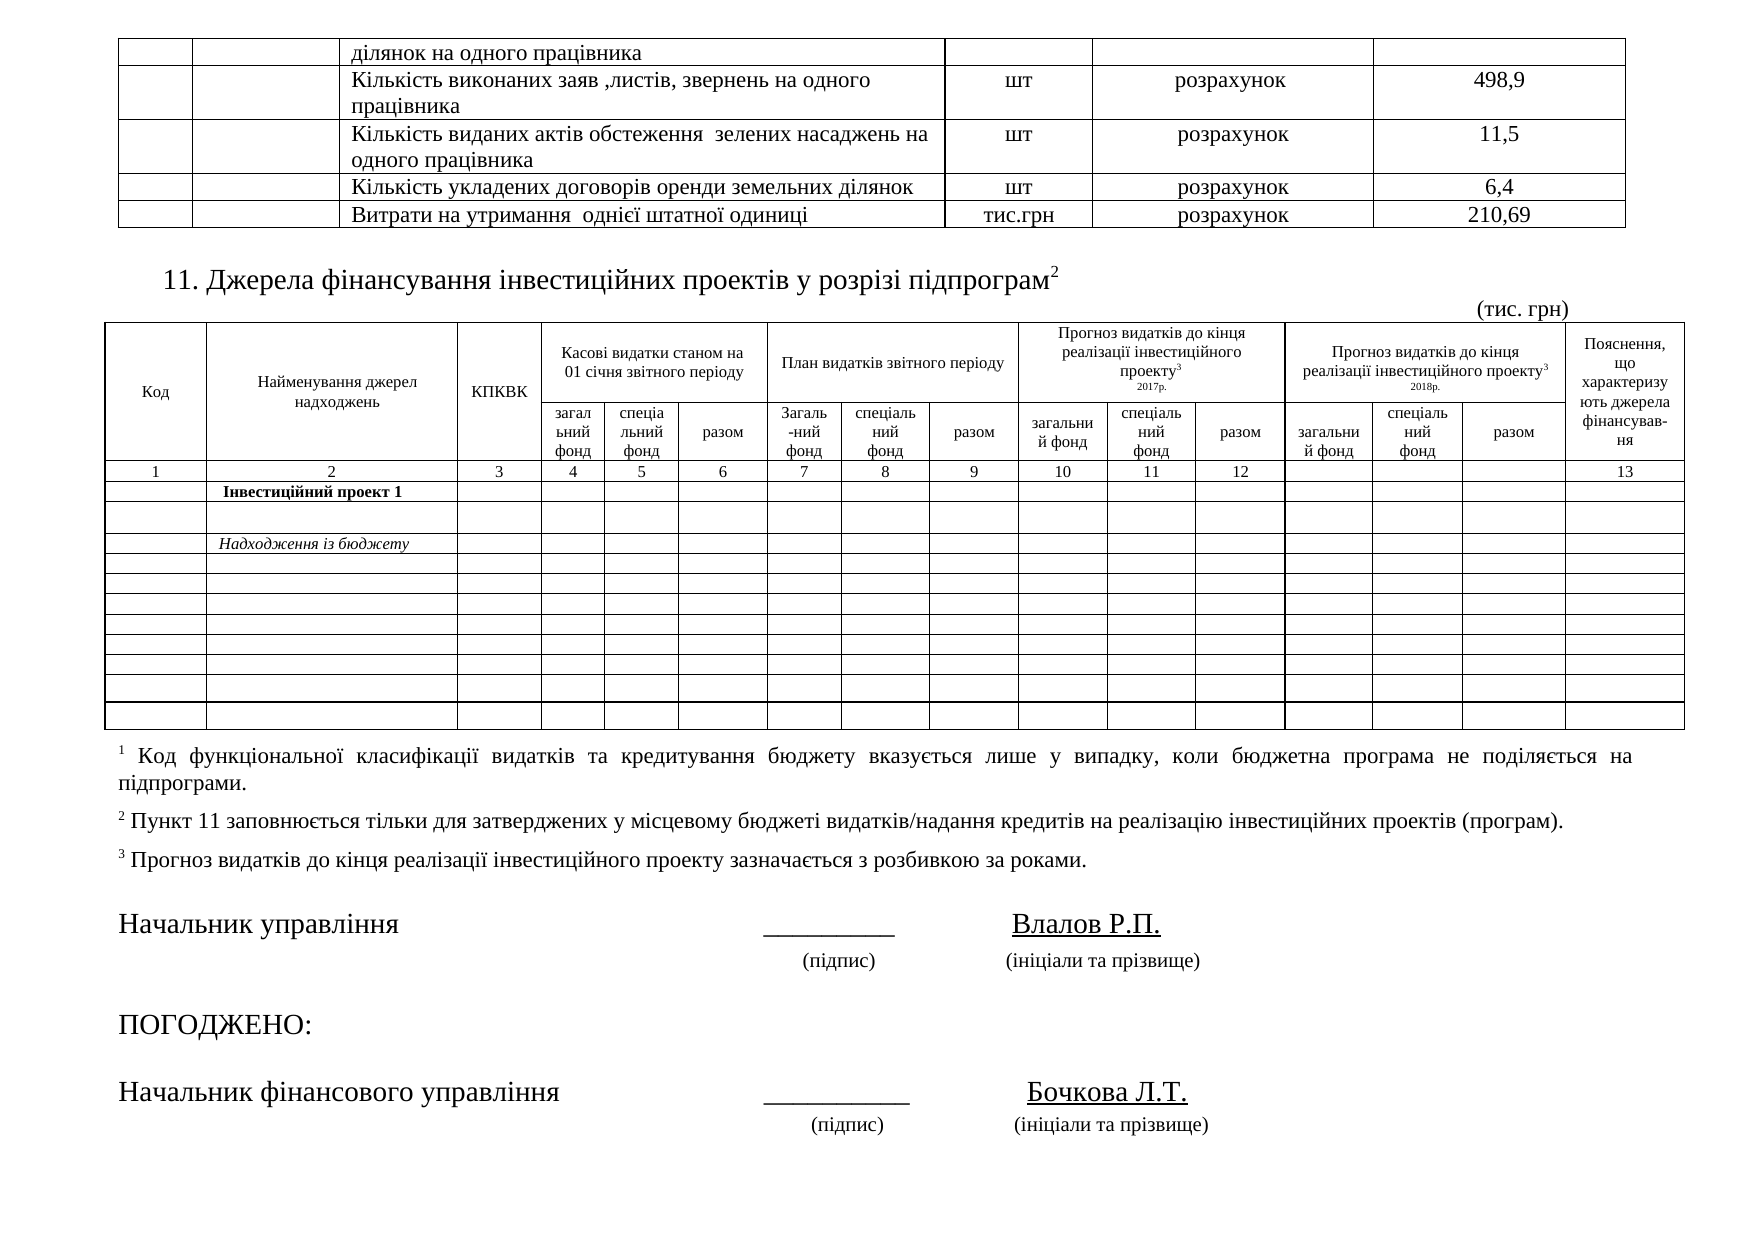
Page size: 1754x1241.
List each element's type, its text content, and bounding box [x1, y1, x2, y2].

table_cell [605, 502, 678, 533]
table_cell [119, 174, 192, 200]
table_cell [1566, 615, 1684, 634]
table_cell [207, 554, 457, 573]
text 2 Пункт 11 заповнюється тільки для затверджених у місцевому бюджеті видатків/надання кредитів на реалізацію інвестиційних проектів (програм). [118, 808, 1636, 834]
table_cell [842, 635, 929, 654]
table_cell [1286, 554, 1372, 573]
table_cell [458, 554, 541, 573]
table_cell [1196, 703, 1284, 729]
table_cell [768, 655, 841, 674]
table_cell [1286, 482, 1372, 501]
table_cell [1463, 675, 1565, 701]
table_cell [1373, 534, 1462, 553]
table_cell [458, 594, 541, 613]
table_cell [1373, 482, 1462, 501]
table_cell 5 [605, 461, 678, 481]
table_cell [768, 502, 841, 533]
table_cell [1463, 703, 1565, 729]
table_cell [768, 534, 841, 553]
table_cell [1108, 635, 1195, 654]
table_cell тис.грн [946, 201, 1092, 227]
table_cell [1019, 594, 1107, 613]
table_cell [1019, 482, 1107, 501]
table_cell [106, 554, 206, 573]
table_cell [458, 574, 541, 593]
table_cell загальний фонд [1019, 403, 1107, 460]
table_cell [1108, 615, 1195, 634]
table_cell розрахунок [1093, 201, 1373, 227]
table_cell 10 [1019, 461, 1107, 481]
table_cell Кількість виконаних заяв ,листів, звернень на одного працівника [340, 66, 944, 119]
text Начальник управління _________ Влалов Р.П. (підпис) (ініціали та прізвище) [118, 906, 1636, 973]
table_cell [1286, 534, 1372, 553]
table_cell [842, 554, 929, 573]
table_cell [207, 502, 457, 533]
table_cell [1373, 675, 1462, 701]
table_cell [1196, 574, 1284, 593]
table_cell [605, 554, 678, 573]
table_cell шт [946, 120, 1092, 172]
table_cell [679, 554, 767, 573]
table_cell [768, 635, 841, 654]
table_cell [1196, 534, 1284, 553]
table_cell [1019, 615, 1107, 634]
table_cell [768, 615, 841, 634]
table_cell разом [1196, 403, 1284, 460]
table_cell [1196, 615, 1284, 634]
table_cell [1286, 615, 1372, 634]
table_cell [1286, 703, 1372, 729]
table_cell [930, 594, 1018, 613]
table_cell [1019, 574, 1107, 593]
table_cell [1566, 703, 1684, 729]
table_cell [605, 615, 678, 634]
table_cell [930, 534, 1018, 553]
table_cell [1373, 554, 1462, 573]
table_cell [1019, 675, 1107, 701]
table_cell [930, 655, 1018, 674]
table_cell [930, 703, 1018, 729]
table_cell розрахунок [1093, 120, 1373, 172]
table_cell [1108, 534, 1195, 553]
table_cell [542, 502, 604, 533]
table_cell [1286, 655, 1372, 674]
table_cell [542, 675, 604, 701]
table_cell [842, 615, 929, 634]
table_cell [193, 39, 339, 65]
text 1 Код функціональної класифікації видатків та кредитування бюджету вказується лише у випадку, коли бюджетна програма не поділяється на підпрограми. [118, 742, 1636, 795]
table_cell [1463, 554, 1565, 573]
table_cell [679, 615, 767, 634]
table_cell Загаль-ний фонд [768, 403, 841, 460]
table_cell [842, 534, 929, 553]
table_cell [842, 482, 929, 501]
table_cell [1463, 482, 1565, 501]
table_cell 210,69 [1374, 201, 1625, 227]
table_cell [1566, 554, 1684, 573]
table_cell [1108, 703, 1195, 729]
table_cell [458, 534, 541, 553]
table_cell [106, 574, 206, 593]
table_cell [1196, 635, 1284, 654]
table_cell [207, 574, 457, 593]
table_cell [207, 635, 457, 654]
table_cell [1463, 594, 1565, 613]
table_cell Кількість виданих актів обстеження зелених насаджень на одного працівника [340, 120, 944, 172]
table_cell [679, 703, 767, 729]
text 3 Прогноз видатків до кінця реалізації інвестиційного проекту зазначається з розбивкою за роками. [118, 846, 1636, 873]
table_cell шт [946, 66, 1092, 119]
table_cell [1566, 574, 1684, 593]
table_cell [458, 655, 541, 674]
table_cell [1566, 534, 1684, 553]
table_cell [1373, 461, 1462, 481]
table_cell [119, 39, 192, 65]
table_cell [1373, 635, 1462, 654]
table_cell [1566, 675, 1684, 701]
table_cell [458, 502, 541, 533]
table_cell [1463, 655, 1565, 674]
table_cell разом [679, 403, 767, 460]
table_cell [1196, 502, 1284, 533]
table_cell [106, 675, 206, 701]
table_cell [106, 594, 206, 613]
table_cell ділянок на одного працівника [340, 39, 944, 65]
table_cell [106, 703, 206, 729]
table_cell 4 [542, 461, 604, 481]
table_cell Кількість укладених договорів оренди земельних ділянок [340, 174, 944, 200]
table_cell [679, 534, 767, 553]
table_cell [1108, 574, 1195, 593]
table_cell [207, 655, 457, 674]
table_cell [207, 703, 457, 729]
table_cell [842, 655, 929, 674]
table_cell 11,5 [1374, 120, 1625, 172]
table_cell [1108, 554, 1195, 573]
table_cell [542, 482, 604, 501]
table_cell [930, 675, 1018, 701]
table_cell розрахунок [1093, 66, 1373, 119]
table_cell 13 [1566, 461, 1684, 481]
table_cell шт [946, 174, 1092, 200]
table_cell [106, 482, 206, 501]
table_cell [768, 482, 841, 501]
table_cell [1566, 655, 1684, 674]
table_cell [106, 655, 206, 674]
table_cell [193, 174, 339, 200]
table_cell разом [1463, 403, 1565, 460]
table_cell [1019, 655, 1107, 674]
table_cell [1108, 675, 1195, 701]
table_cell [193, 66, 339, 119]
table_cell [119, 120, 192, 172]
table_cell 6 [679, 461, 767, 481]
table_cell [458, 615, 541, 634]
table_cell [1374, 39, 1625, 65]
table_cell [605, 534, 678, 553]
table_cell [842, 675, 929, 701]
table_cell [768, 574, 841, 593]
table_cell спеціальний фонд [605, 403, 678, 460]
table_cell [207, 675, 457, 701]
table_cell спеціальний фонд [1108, 403, 1195, 460]
table_cell [842, 594, 929, 613]
table_cell [1093, 39, 1373, 65]
table_cell [542, 635, 604, 654]
table_cell [768, 703, 841, 729]
table_cell [542, 554, 604, 573]
table_header Прогноз видатків до кінця реалізації інвестиційного проекту3 2017р. [1019, 323, 1284, 402]
table_cell [605, 482, 678, 501]
table_cell [1463, 574, 1565, 593]
table_header План видатків звітного періоду [768, 323, 1018, 402]
table_cell розрахунок [1093, 174, 1373, 200]
table_cell [1463, 615, 1565, 634]
table_cell [458, 482, 541, 501]
table_header Касові видатки станом на 01 січня звітного періоду [542, 323, 767, 402]
table_cell [679, 502, 767, 533]
table_cell Надходження із бюджету [207, 534, 457, 553]
table_cell [1286, 594, 1372, 613]
table_cell 8 [842, 461, 929, 481]
table_header КПКВК [458, 323, 541, 460]
table_cell [1108, 594, 1195, 613]
table_cell [1108, 502, 1195, 533]
table_cell [1019, 635, 1107, 654]
table_cell [106, 635, 206, 654]
table_cell загальний фонд [542, 403, 604, 460]
table_cell [1463, 461, 1565, 481]
table_cell [193, 120, 339, 172]
table_cell [768, 675, 841, 701]
table_cell [207, 615, 457, 634]
table_cell [542, 574, 604, 593]
table_cell 6,4 [1374, 174, 1625, 200]
table_cell [768, 594, 841, 613]
table_cell [1373, 703, 1462, 729]
table_cell [1196, 482, 1284, 501]
table_cell [842, 502, 929, 533]
table_cell [542, 615, 604, 634]
table_cell [930, 554, 1018, 573]
table_header Пояснення, що характеризують джерела фінансував-ня [1566, 323, 1684, 460]
table_cell [946, 39, 1092, 65]
table_cell [1566, 502, 1684, 533]
table_cell спеціальний фонд [1373, 403, 1462, 460]
table_cell 1 [106, 461, 206, 481]
table_cell [679, 594, 767, 613]
table_cell 498,9 [1374, 66, 1625, 119]
table_cell [458, 675, 541, 701]
table_cell Витрати на утримання однієї штатної одиниці [340, 201, 944, 227]
table_cell [458, 635, 541, 654]
table_cell [1463, 635, 1565, 654]
table_cell [458, 703, 541, 729]
table_cell [1286, 635, 1372, 654]
table_cell 7 [768, 461, 841, 481]
table_header Найменування джерел надходжень [207, 323, 457, 460]
table_cell [1373, 655, 1462, 674]
table_cell [1566, 482, 1684, 501]
table_cell [1019, 502, 1107, 533]
text 11. Джерела фінансування інвестиційних проектів у розрізі підпрограм2 [118, 262, 1636, 295]
table_cell [930, 574, 1018, 593]
table_cell [930, 615, 1018, 634]
table_cell 12 [1196, 461, 1284, 481]
table_cell [1286, 502, 1372, 533]
text (тис. грн) [118, 295, 1636, 322]
table_cell [605, 675, 678, 701]
table_cell [1566, 594, 1684, 613]
table_cell [106, 502, 206, 533]
table_cell спеціальний фонд [842, 403, 929, 460]
table_cell [679, 635, 767, 654]
table_cell 9 [930, 461, 1018, 481]
table_cell [542, 594, 604, 613]
table_cell [605, 655, 678, 674]
table_cell [605, 703, 678, 729]
table_cell 2 [207, 461, 457, 481]
table_cell разом [930, 403, 1018, 460]
table_cell [1108, 482, 1195, 501]
table_cell [1373, 502, 1462, 533]
table_cell [207, 594, 457, 613]
table_cell [768, 554, 841, 573]
table_cell [1373, 574, 1462, 593]
table_cell [930, 502, 1018, 533]
table_cell [1286, 675, 1372, 701]
table_cell [679, 675, 767, 701]
table_cell [1196, 554, 1284, 573]
table_cell Інвестиційний проект 1 [207, 482, 457, 501]
table_cell [1463, 502, 1565, 533]
table_cell [542, 703, 604, 729]
table_cell [106, 534, 206, 553]
table_cell [1196, 675, 1284, 701]
text Начальник фінансового управління __________ Бочкова Л.Т. (підпис) (ініціали та прізвище) [118, 1074, 1636, 1136]
table_cell [1019, 554, 1107, 573]
table_cell [542, 655, 604, 674]
table_cell [1019, 534, 1107, 553]
table_cell [1566, 635, 1684, 654]
table_cell [106, 615, 206, 634]
table_cell 3 [458, 461, 541, 481]
table_cell [605, 574, 678, 593]
table_cell [1108, 655, 1195, 674]
table_cell [1019, 703, 1107, 729]
table_cell 11 [1108, 461, 1195, 481]
table_cell [930, 635, 1018, 654]
table_cell [1196, 655, 1284, 674]
table_cell [1373, 615, 1462, 634]
table_cell [1196, 594, 1284, 613]
table_cell [930, 482, 1018, 501]
table_cell [605, 594, 678, 613]
text ПОГОДЖЕНО: [118, 1007, 1636, 1041]
table_cell [679, 482, 767, 501]
table_cell загальний фонд [1286, 403, 1372, 460]
table_cell [193, 201, 339, 227]
table_cell [119, 66, 192, 119]
table_cell [1286, 574, 1372, 593]
table_header Код [106, 323, 206, 460]
table_cell [1373, 594, 1462, 613]
table_cell [679, 655, 767, 674]
table_header Прогноз видатків до кінця реалізації інвестиційного проекту3 2018р. [1286, 323, 1565, 402]
table_cell [119, 201, 192, 227]
table_cell [842, 574, 929, 593]
table_cell [1286, 461, 1372, 481]
table_cell [542, 534, 604, 553]
table_cell [842, 703, 929, 729]
table_cell [605, 635, 678, 654]
table_cell [679, 574, 767, 593]
table_cell [1463, 534, 1565, 553]
